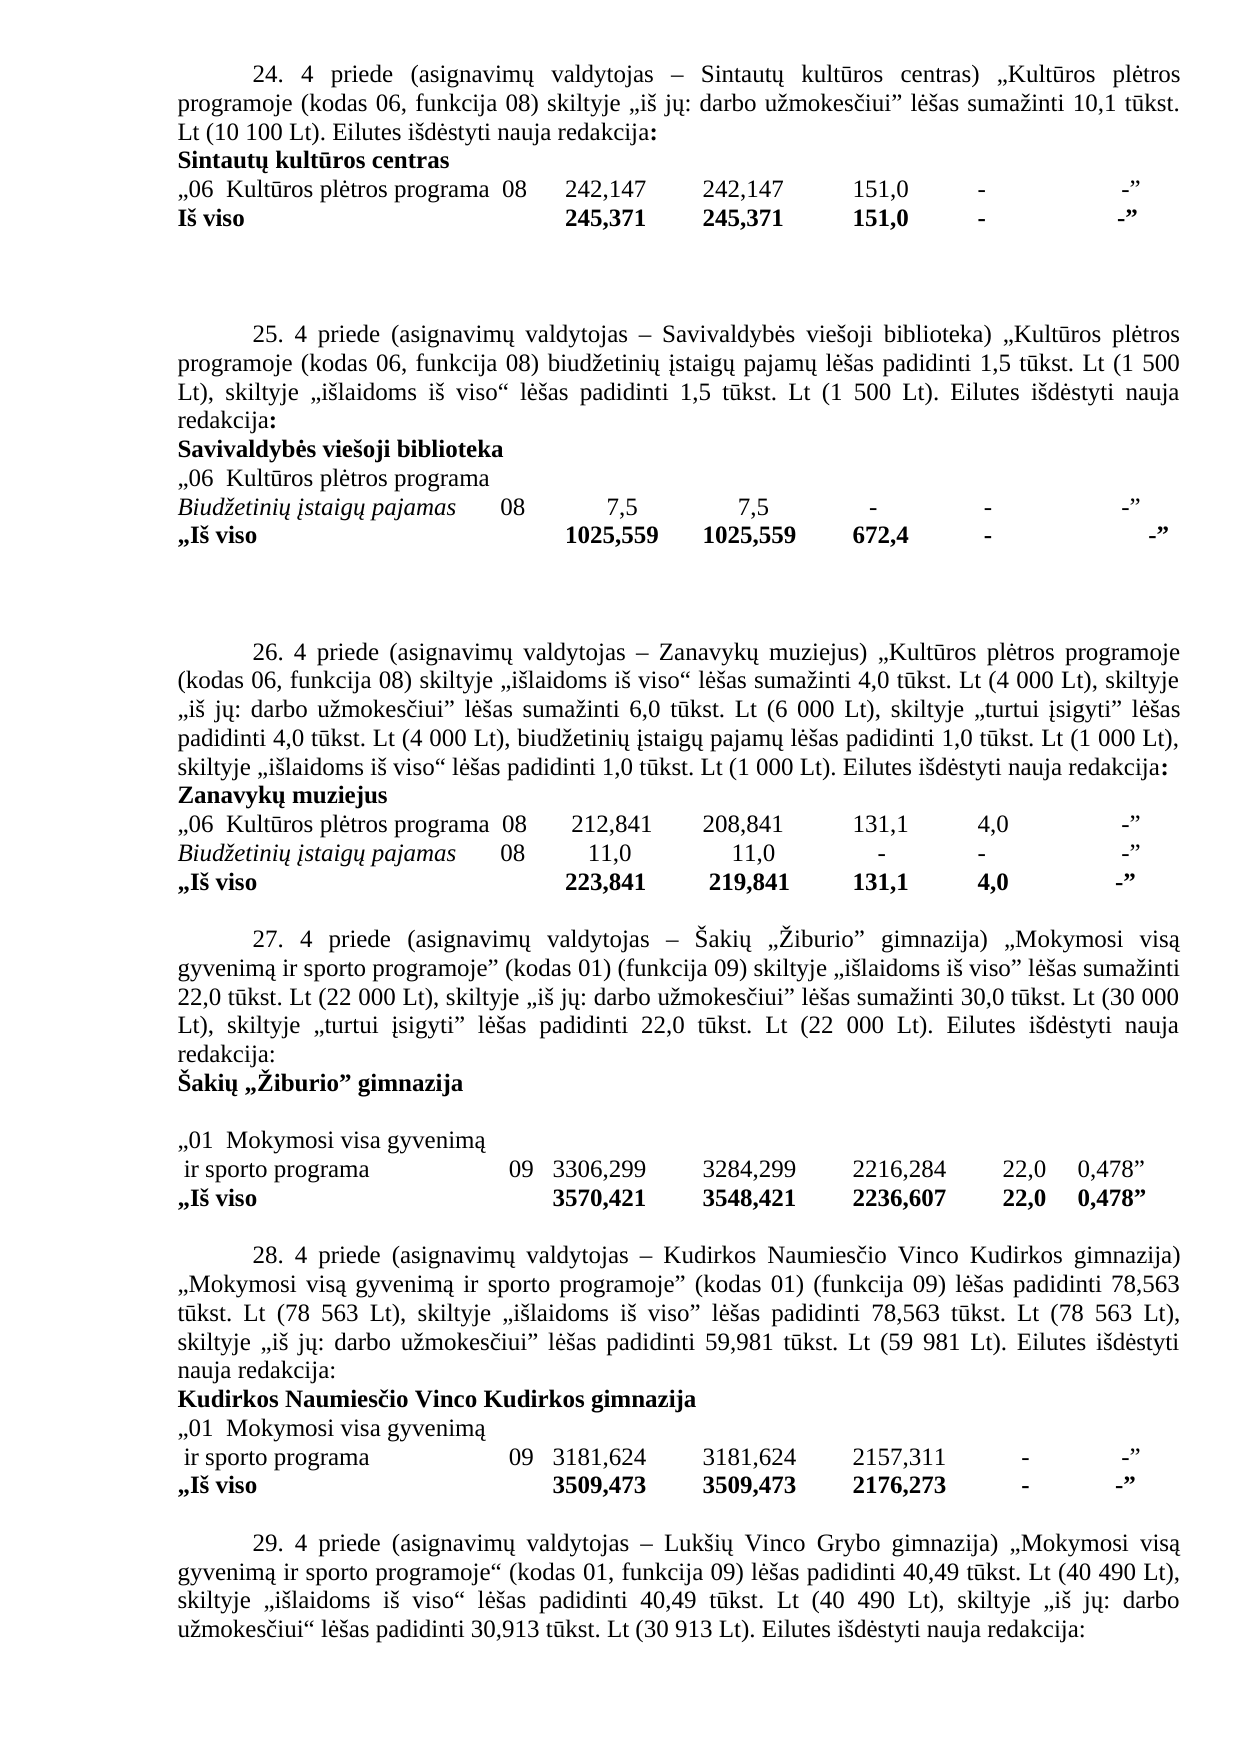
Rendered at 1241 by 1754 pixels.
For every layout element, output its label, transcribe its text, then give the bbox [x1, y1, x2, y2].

text „06 Kultūros plėtros programa 08 212,841 208,841 131,1 4,0 -” [177, 809, 1181, 838]
text Šakių „Žiburio” gimnazija [177, 1068, 1181, 1097]
text „Iš viso 3509,473 3509,473 2176,273 - -” [177, 1471, 1181, 1499]
text „06 Kultūros plėtros programa 08 242,147 242,147 151,0 - -” [177, 174, 1181, 203]
text „Iš viso 3570,421 3548,421 2236,607 22,0 0,478” [177, 1183, 1181, 1212]
text ir sporto programa 09 3181,624 3181,624 2157,311 - -” [177, 1442, 1181, 1471]
text ir sporto programa 09 3306,299 3284,299 2216,284 22,0 0,478” [177, 1154, 1181, 1183]
text „01 Mokymosi visa gyvenimą [177, 1126, 1181, 1154]
text Sintautų kultūros centras [177, 145, 1181, 174]
text 25. 4 priede (asignavimų valdytojas – Savivaldybės viešoji biblioteka) „Kultūros plėtros programoje (kodas 06, funkcija 08) biudžetinių įstaigų pajamų lėšas padidinti 1,5 tūkst. Lt (1 500 Lt), skiltyje „išlaidoms iš viso“ lėšas padidinti 1,5 tūkst. Lt (1 500 Lt). Eilutes išdėstyti nauja redakcija: [177, 319, 1181, 434]
text 24. 4 priede (asignavimų valdytojas – Sintautų kultūros centras) „Kultūros plėtros programoje (kodas 06, funkcija 08) skiltyje „iš jų: darbo užmokesčiui” lėšas sumažinti 10,1 tūkst. Lt (10 100 Lt). Eilutes išdėstyti nauja redakcija: [177, 59, 1181, 145]
text „Iš viso 1025,559 1025,559 672,4 - -” [177, 520, 1181, 549]
text 29. 4 priede (asignavimų valdytojas – Lukšių Vinco Grybo gimnazija) „Mokymosi visą gyvenimą ir sporto programoje“ (kodas 01, funkcija 09) lėšas padidinti 40,49 tūkst. Lt (40 490 Lt), skiltyje „išlaidoms iš viso“ lėšas padidinti 40,49 tūkst. Lt (40 490 Lt), skiltyje „iš jų: darbo užmokesčiui“ lėšas padidinti 30,913 tūkst. Lt (30 913 Lt). Eilutes išdėstyti nauja redakcija: [177, 1528, 1181, 1643]
text 26. 4 priede (asignavimų valdytojas – Zanavykų muziejus) „Kultūros plėtros programoje (kodas 06, funkcija 08) skiltyje „išlaidoms iš viso“ lėšas sumažinti 4,0 tūkst. Lt (4 000 Lt), skiltyje „iš jų: darbo užmokesčiui” lėšas sumažinti 6,0 tūkst. Lt (6 000 Lt), skiltyje „turtui įsigyti” lėšas padidinti 4,0 tūkst. Lt (4 000 Lt), biudžetinių įstaigų pajamų lėšas padidinti 1,0 tūkst. Lt (1 000 Lt), skiltyje „išlaidoms iš viso“ lėšas padidinti 1,0 tūkst. Lt (1 000 Lt). Eilutes išdėstyti nauja redakcija: [177, 637, 1181, 781]
text Biudžetinių įstaigų pajamas 08 11,0 11,0 - - -” [177, 838, 1181, 867]
text Biudžetinių įstaigų pajamas 08 7,5 7,5 - - -” [177, 492, 1181, 520]
text „Iš viso 223,841 219,841 131,1 4,0 -” [177, 867, 1181, 896]
text Savivaldybės viešoji biblioteka [177, 434, 1181, 463]
text Kudirkos Naumiesčio Vinco Kudirkos gimnazija [177, 1384, 1181, 1413]
text Zanavykų muziejus [177, 781, 1181, 809]
text Iš viso 245,371 245,371 151,0 - -” [177, 203, 1181, 232]
text 28. 4 priede (asignavimų valdytojas – Kudirkos Naumiesčio Vinco Kudirkos gimnazija) „Mokymosi visą gyvenimą ir sporto programoje” (kodas 01) (funkcija 09) lėšas padidinti 78,563 tūkst. Lt (78 563 Lt), skiltyje „išlaidoms iš viso” lėšas padidinti 78,563 tūkst. Lt (78 563 Lt), skiltyje „iš jų: darbo užmokesčiui” lėšas padidinti 59,981 tūkst. Lt (59 981 Lt). Eilutes išdėstyti nauja redakcija: [177, 1241, 1181, 1384]
text „06 Kultūros plėtros programa [177, 463, 1181, 492]
text 27. 4 priede (asignavimų valdytojas – Šakių „Žiburio” gimnazija) „Mokymosi visą gyvenimą ir sporto programoje” (kodas 01) (funkcija 09) skiltyje „išlaidoms iš viso” lėšas sumažinti 22,0 tūkst. Lt (22 000 Lt), skiltyje „iš jų: darbo užmokesčiui” lėšas sumažinti 30,0 tūkst. Lt (30 000 Lt), skiltyje „turtui įsigyti” lėšas padidinti 22,0 tūkst. Lt (22 000 Lt). Eilutes išdėstyti nauja redakcija: [177, 924, 1181, 1068]
text „01 Mokymosi visa gyvenimą [177, 1413, 1181, 1442]
